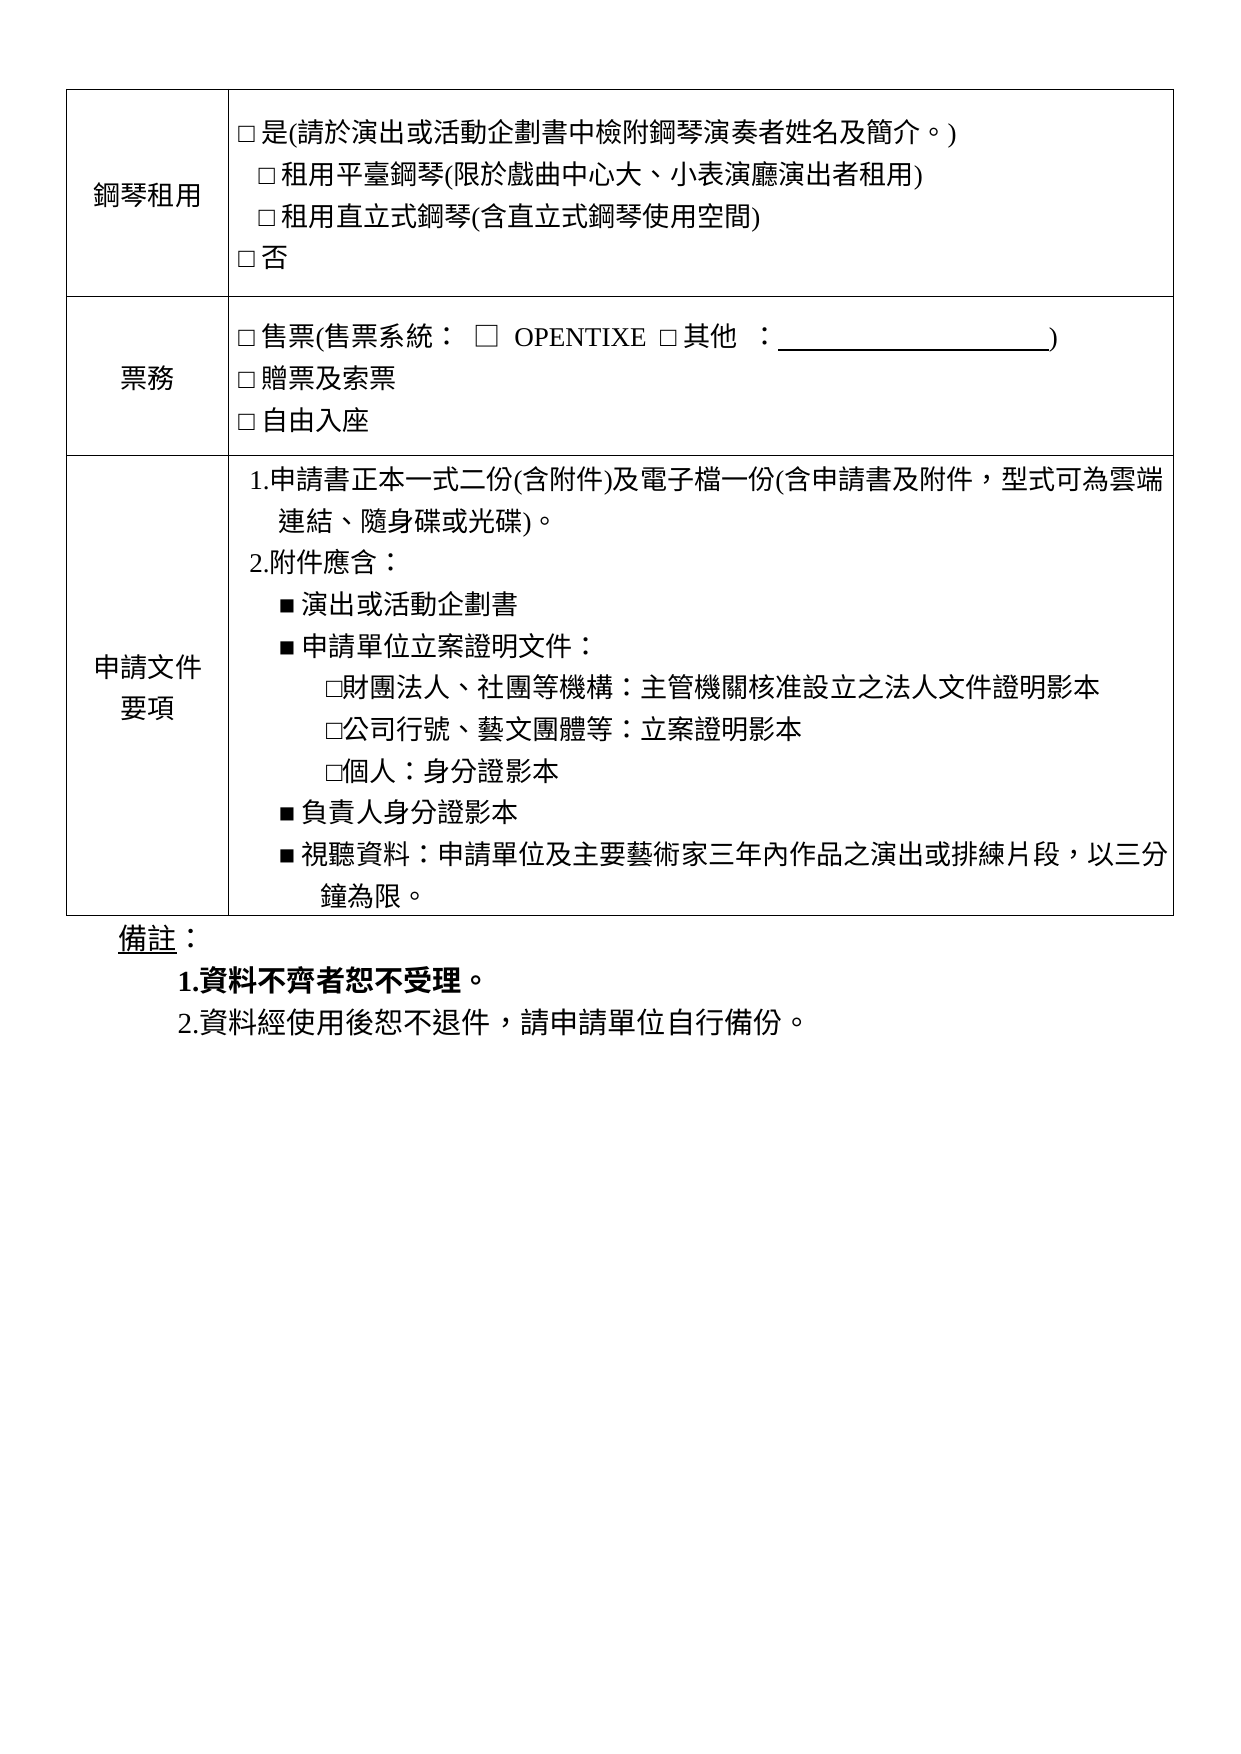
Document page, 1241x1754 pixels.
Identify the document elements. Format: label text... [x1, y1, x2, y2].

table_cell 鋼琴租用 [67, 90, 228, 296]
text 1.資料不齊者恕不受理。 [177, 958, 1122, 1000]
table_cell □ 售票(售票系統： □ OPENTIXE □ 其他 ： ) □ 贈票及索票 □ 自由入座 [229, 297, 1173, 455]
table_cell □ 是(請於演出或活動企劃書中檢附鋼琴演奏者姓名及簡介。) □ 租用平臺鋼琴(限於戲曲中心大、小表演廳演出者租用) □ 租用直立式鋼琴(含直立式鋼琴使用空間) □ 否 [229, 90, 1173, 296]
text 2.資料經使用後恕不退件，請申請單位自行備份。 [177, 1000, 1122, 1042]
text 備註： [118, 916, 1122, 958]
table_cell 票務 [67, 297, 228, 455]
table_cell 1.申請書正本一式二份(含附件)及電子檔一份(含申請書及附件，型式可為雲端連結、隨身碟或光碟)。 2.附件應含： ■ 演出或活動企劃書 ■ 申請單位立案證明文件： □財團法人、社團等機構：主管機關核准設立之法人文件證明影本 □公司行號、藝文團體等：立案證明影本 □個人：身分證影本 ■ 負責人身分證影本 ■ 視聽資料：申請單位及主要藝術家三年內作品之演出或排練片段，以三分鐘為限。 [229, 456, 1173, 914]
table_cell 申請文件 要項 [67, 456, 228, 914]
